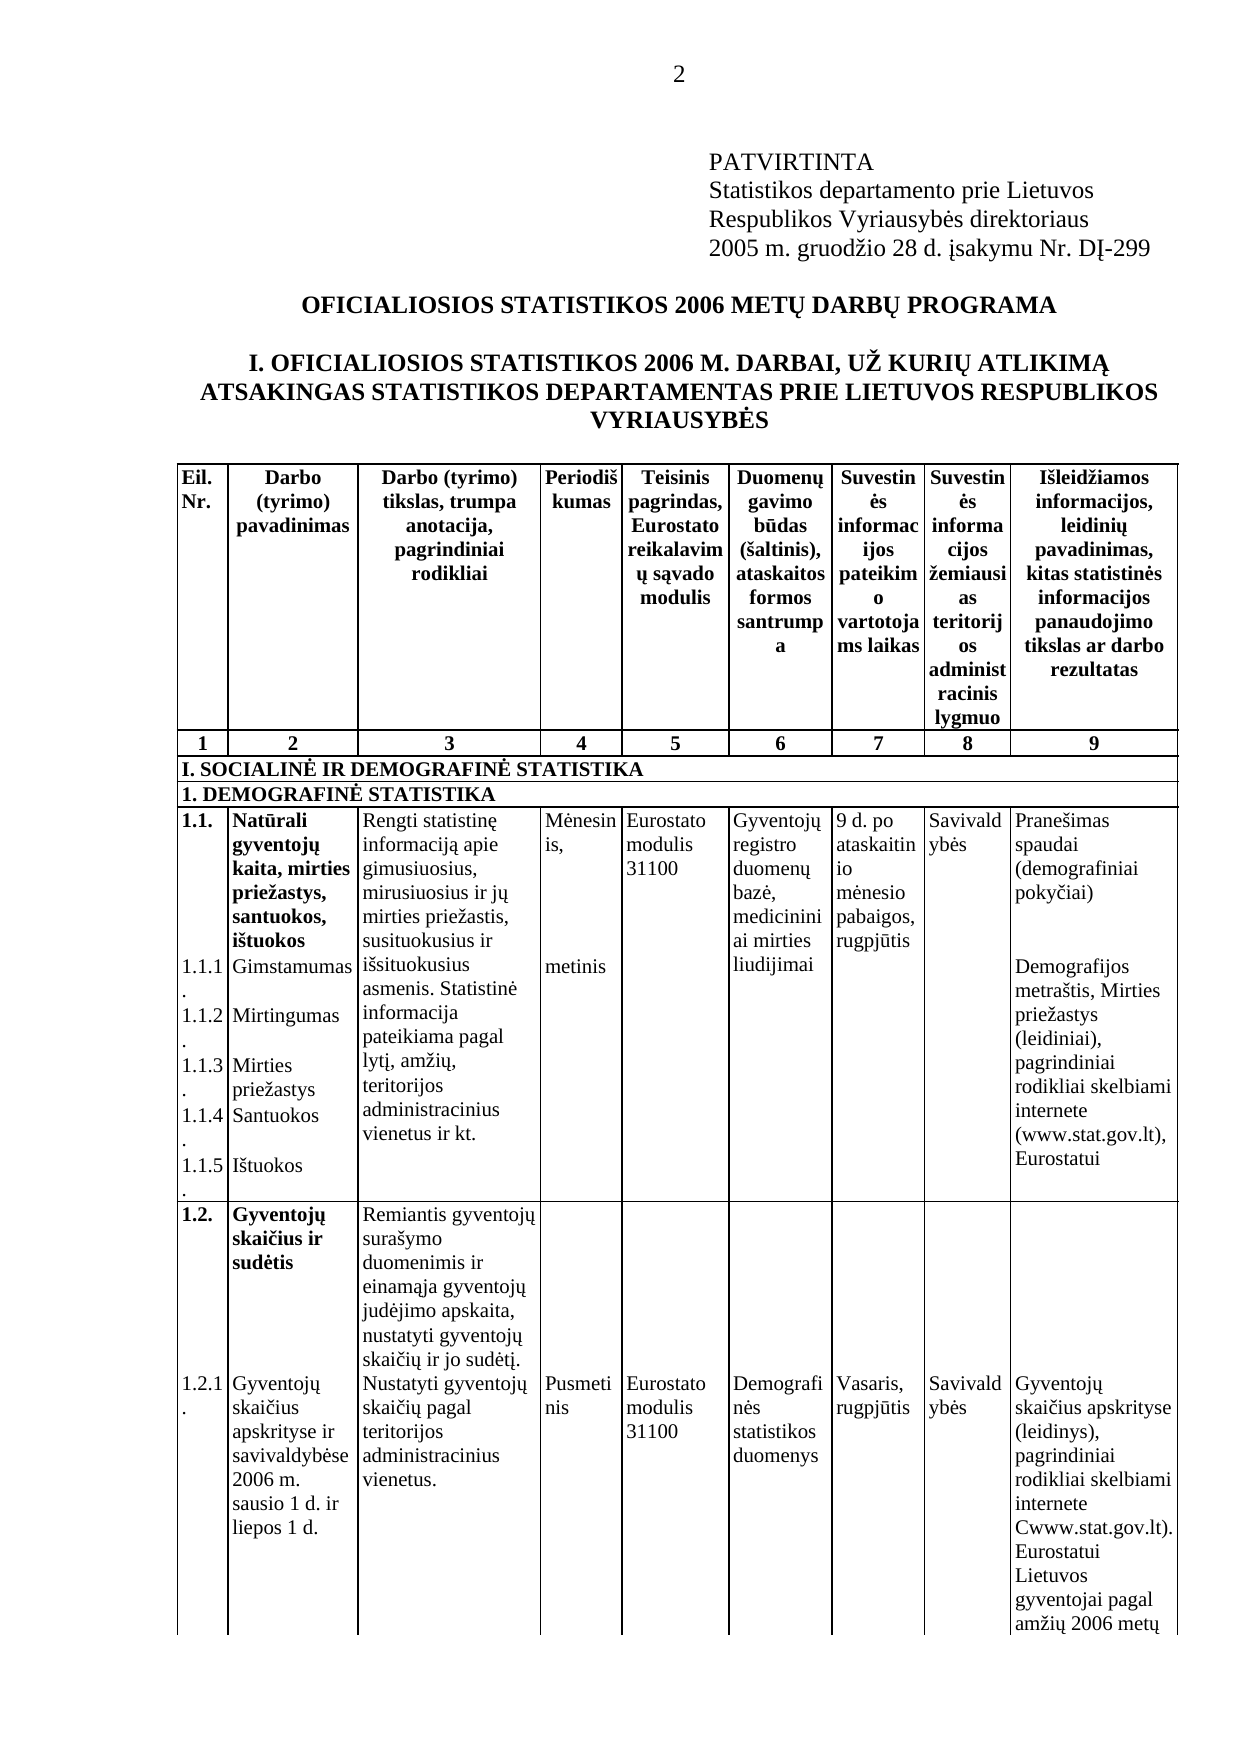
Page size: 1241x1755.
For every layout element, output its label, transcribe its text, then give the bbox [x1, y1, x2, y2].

text PATVIRTINTA [177, 147, 1181, 176]
table_cell Demografinės statistikos duomenys [730, 1371, 831, 1635]
table_cell Eurostato modulis 31100 [623, 808, 728, 1201]
table_header Išleidžiamos informacijos, leidinių pavadinimas, kitas statistinės informacijos panaudojimo tikslas ar darbo rezultatas [1011, 465, 1177, 729]
table_cell 9 [1173, 731, 1177, 755]
table_cell 9 d. po ataskaitinio mėnesio pabaigos, rugpjūtis [833, 808, 924, 1201]
table_header Suvestinės informacijos pateikimo vartotojams laikas [833, 465, 924, 729]
table_cell Demografijos metraštis, Mirties priežastys (leidiniai), pagrindiniai rodikliai skelbiami internete (www.stat.gov.lt), Eurostatui [1011, 952, 1177, 1201]
table_cell Rengti statistinę informaciją apie gimusiuosius, mirusiuosius ir jų mirties priežastis, susituokusius ir išsituokusius asmenis. Statistinė informacija pateikiama pagal lytį, amžių, teritorijos administracinius vienetus ir kt. [359, 808, 540, 1201]
table_cell Pranešimas spaudai (demografiniai pokyčiai) [1011, 808, 1177, 952]
table_cell 1.1.1. [178, 952, 227, 1002]
table_cell [730, 1202, 831, 1371]
table_header Duomenų gavimo būdas (šaltinis), ataskaitos formos santrumpa [730, 465, 831, 729]
table_cell Gimstamumas [229, 952, 357, 1002]
table_cell metinis [541, 952, 621, 1201]
table_cell 8 [925, 731, 929, 755]
table_cell 7 [920, 731, 924, 755]
table_header Darbo (tyrimo) pavadinimas [229, 465, 357, 729]
table_cell Santuokos [229, 1101, 357, 1151]
table_cell Gyventojų registro duomenų bazė, medicininiai mirties liudijimai [730, 808, 831, 1201]
table_cell 1.1. [178, 808, 227, 952]
table_cell [833, 1202, 924, 1371]
table_cell 5 [724, 731, 728, 755]
table_cell 1.1.2. [178, 1002, 227, 1052]
table_cell Gyventojų skaičius ir sudėtis [229, 1202, 357, 1371]
table_cell 8 [1006, 731, 1010, 755]
text 2005 m. gruodžio 28 d. įsakymu Nr. DĮ-299 [177, 233, 1181, 262]
text OFICIALIOSIOS STATISTIKOS 2006 METŲ DARBŲ PROGRAMA [177, 291, 1181, 319]
table_cell Vasaris, rugpjūtis [833, 1371, 924, 1635]
table_cell 1.1.5. [178, 1151, 227, 1201]
table_header Eil. Nr. [178, 465, 227, 729]
table_cell Eurostato modulis 31100 [623, 1371, 728, 1635]
table_cell Savivaldybės [925, 1371, 1010, 1635]
table_cell 4 [541, 731, 545, 755]
table_header Darbo (tyrimo) tikslas, trumpa anotacija, pagrindiniai rodikliai [359, 465, 540, 729]
table_cell Mirtingumas [229, 1002, 357, 1052]
table_cell 9 [1011, 731, 1015, 755]
table_cell Mėnesinis, [541, 808, 621, 952]
table_cell [925, 1202, 1010, 1371]
table_cell Ištuokos [229, 1151, 357, 1201]
table_cell Savivaldybės [925, 808, 1010, 1201]
table_header Periodiškumas [541, 465, 621, 729]
text I. OFICIALIOSIOS STATISTIKOS 2006 M. DARBAI, UŽ KURIŲ ATLIKIMĄ ATSAKINGAS STATISTIKOS DEPARTAMENTAS PRIE LIETUVOS RESPUBLIKOS VYRIAUSYBĖS [177, 348, 1181, 434]
table_cell [623, 1202, 728, 1371]
table_cell [541, 1202, 621, 1371]
table_cell 1.1.4. [178, 1101, 227, 1151]
table_cell Mirties priežastys [229, 1052, 357, 1101]
table_cell 1.2.1. [178, 1371, 227, 1635]
table_cell 1.1.3. [178, 1052, 227, 1101]
table_cell Pusmetinis [541, 1371, 621, 1635]
table_cell 1.2. [178, 1202, 227, 1371]
table_header Teisinis pagrindas, Eurostato reikalavimų sąvado modulis [623, 465, 728, 729]
table_cell Nustatyti gyventojų skaičių pagal teritorijos administracinius vienetus. [359, 1371, 540, 1635]
text Respublikos Vyriausybės direktoriaus [177, 204, 1181, 233]
table_cell [1011, 1202, 1177, 1371]
table_cell 3 [536, 731, 540, 755]
text Statistikos departamento prie Lietuvos [177, 176, 1181, 204]
table_cell Gyventojų skaičius apskrityse ir savivaldybėse 2006 m. sausio 1 d. ir liepos 1 d. [229, 1371, 357, 1635]
